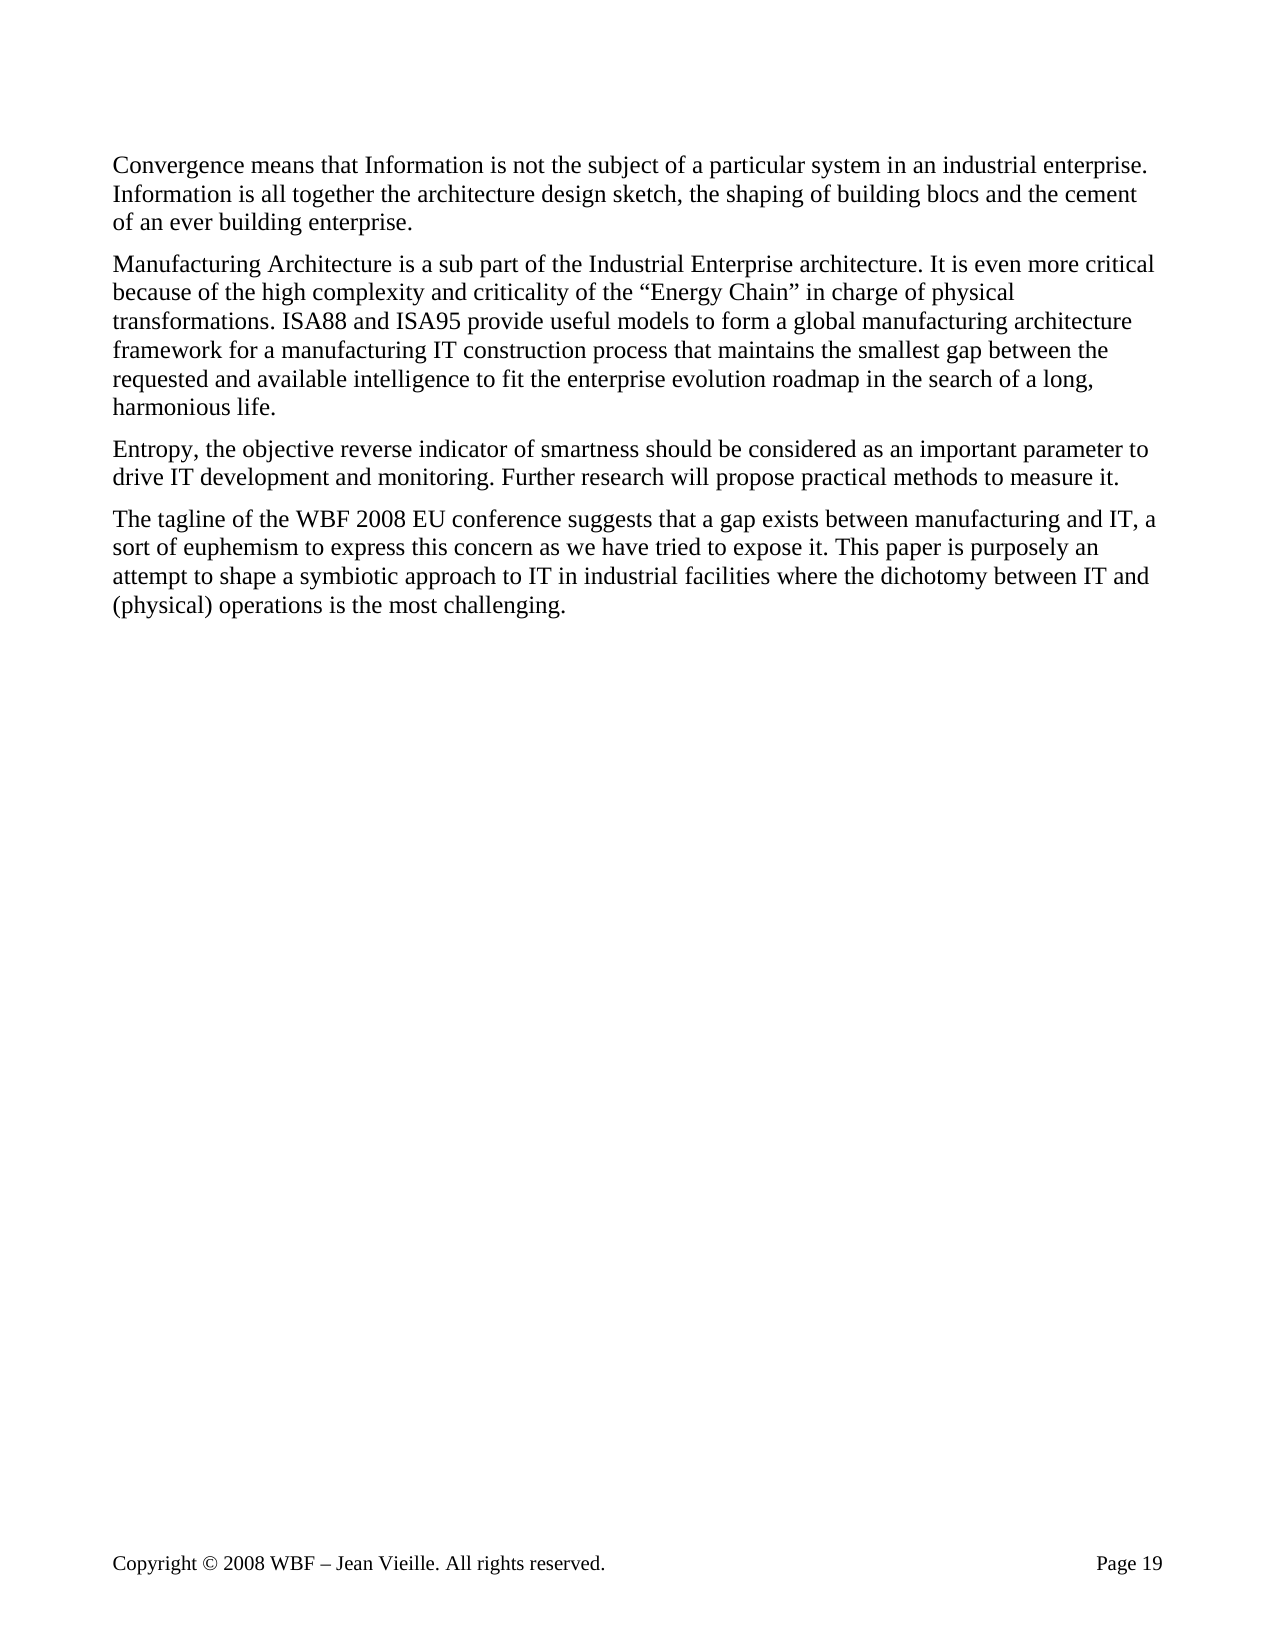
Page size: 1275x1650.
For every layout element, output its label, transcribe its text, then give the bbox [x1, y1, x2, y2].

text Manufacturing Architecture is a sub part of the Industrial Enterprise architecture. It is even more critical because of the high complexity and criticality of the “Energy Chain” in charge of physical transformations. ISA88 and ISA95 provide useful models to form a global manufacturing architecture framework for a manufacturing IT construction process that maintains the smallest gap between the requested and available intelligence to fit the enterprise evolution roadmap in the search of a long, harmonious life. [112, 249, 1162, 421]
text The tagline of the WBF 2008 EU conference suggests that a gap exists between manufacturing and IT, a sort of euphemism to express this concern as we have tried to expose it. This paper is purposely an attempt to shape a symbiotic approach to IT in industrial facilities where the dichotomy between IT and (physical) operations is the most challenging. [112, 504, 1162, 619]
text Entropy, the objective reverse indicator of smartness should be considered as an important parameter to drive IT development and monitoring. Further research will propose practical methods to measure it. [112, 434, 1162, 491]
text Convergence means that Information is not the subject of a particular system in an industrial enterprise. Information is all together the architecture design sketch, the shaping of building blocs and the cement of an ever building enterprise. [112, 150, 1162, 236]
